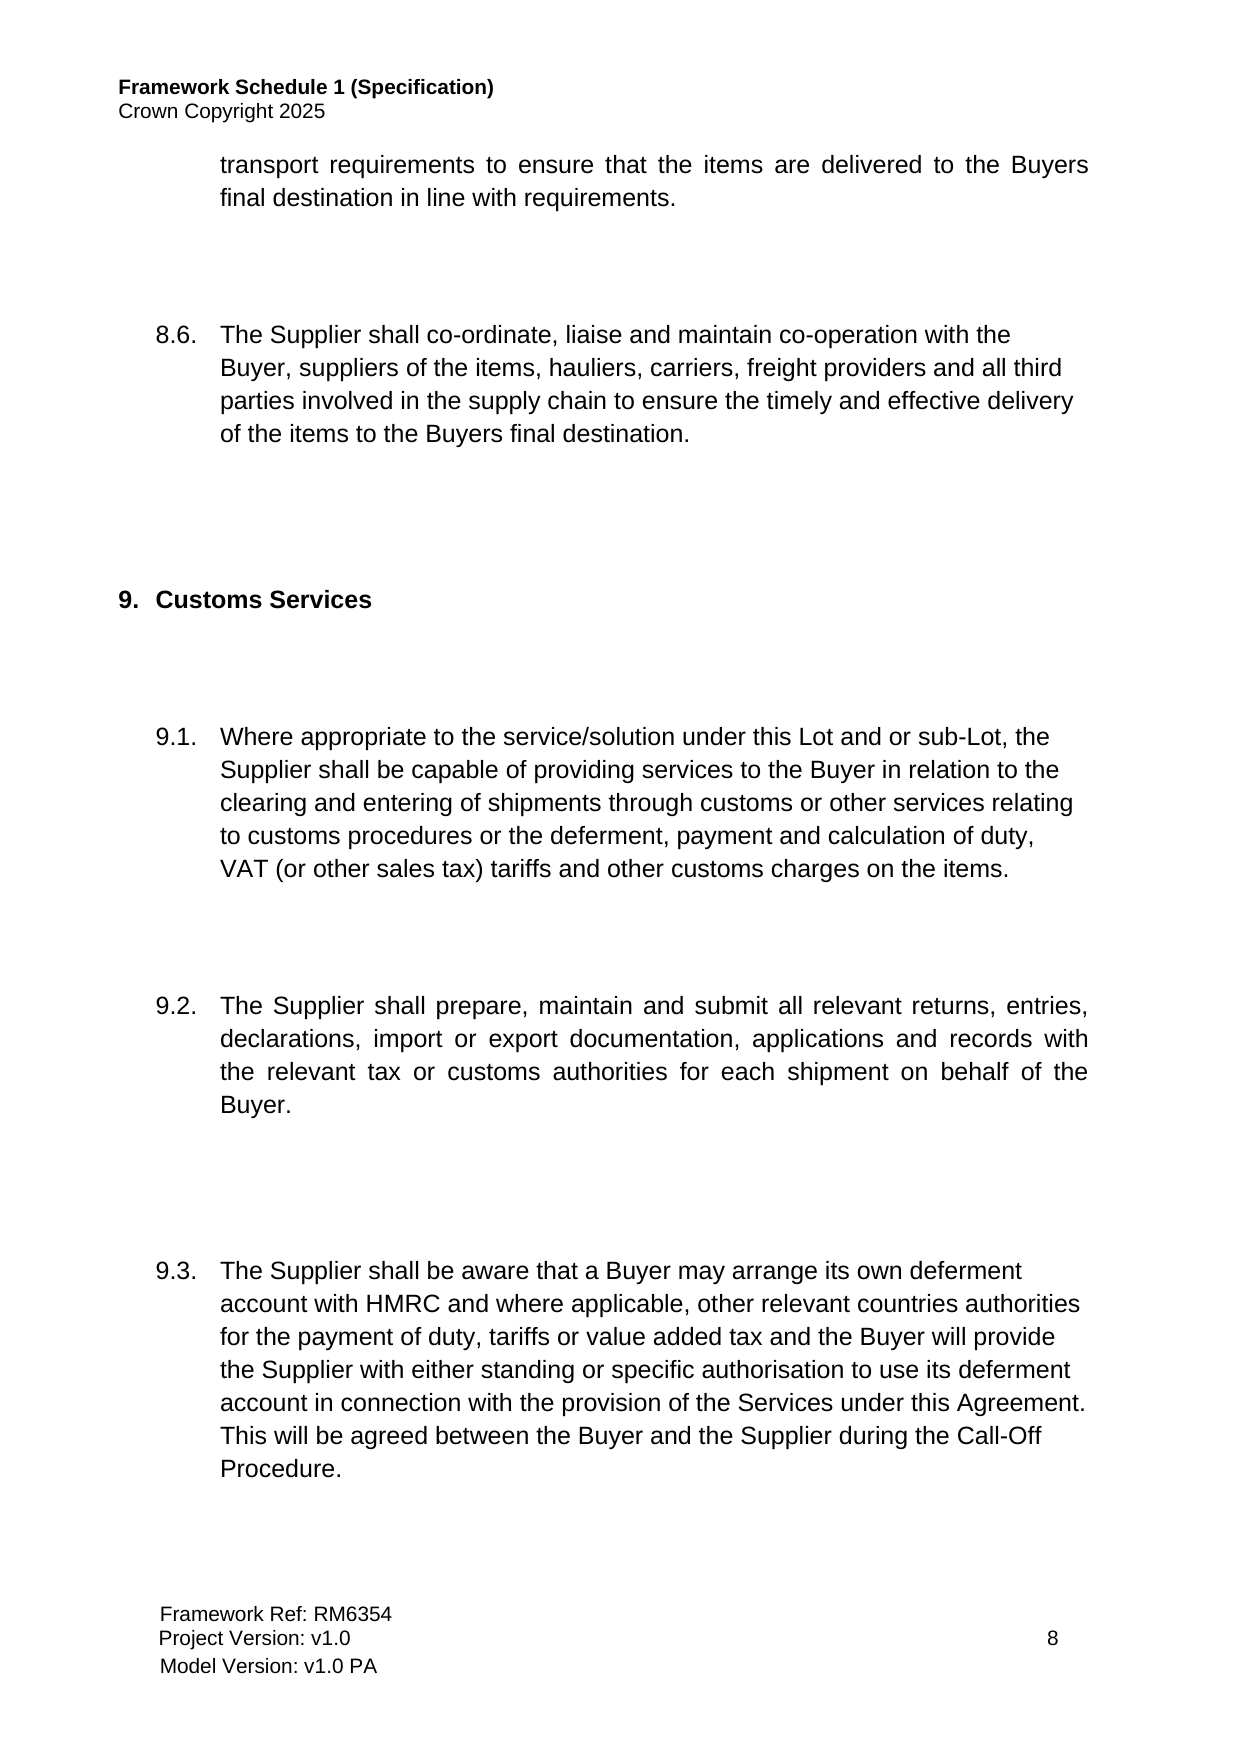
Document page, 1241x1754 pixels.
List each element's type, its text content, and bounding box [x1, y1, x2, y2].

list The Supplier shall prepare, maintain and submit all relevant returns, entries, declarations, import or export documentation, applications and records with the relevant tax or customs authorities for each shipment on behalf of the Buyer. [155, 991, 1090, 1119]
list The Supplier shall be aware that a Buyer may arrange its own deferment account with HMRC and where applicable, other relevant countries authorities for the payment of duty, tariffs or value added tax and the Buyer will provide the Supplier with either standing or specific authorisation to use its deferment account in connection with the provision of the Services under this Agreement. This will be agreed between the Buyer and the Supplier during the Call-Off Procedure. [155, 1256, 1090, 1483]
list Where appropriate to the service/solution under this Lot and or sub-Lot, the Supplier shall be capable of providing services to the Buyer in relation to the clearing and entering of shipments through customs or other services relating to customs procedures or the deferment, payment and calculation of duty, VAT (or other sales tax) tariffs and other customs charges on the items. [155, 722, 1090, 883]
list Customs Services [118, 585, 1090, 614]
list The Supplier shall co-ordinate, liaise and maintain co-operation with the Buyer, suppliers of the items, hauliers, carriers, freight providers and all third parties involved in the supply chain to ensure the timely and effective delivery of the items to the Buyers final destination. [155, 320, 1090, 448]
list transport requirements to ensure that the items are delivered to the Buyers final destination in line with requirements. [155, 150, 1090, 212]
